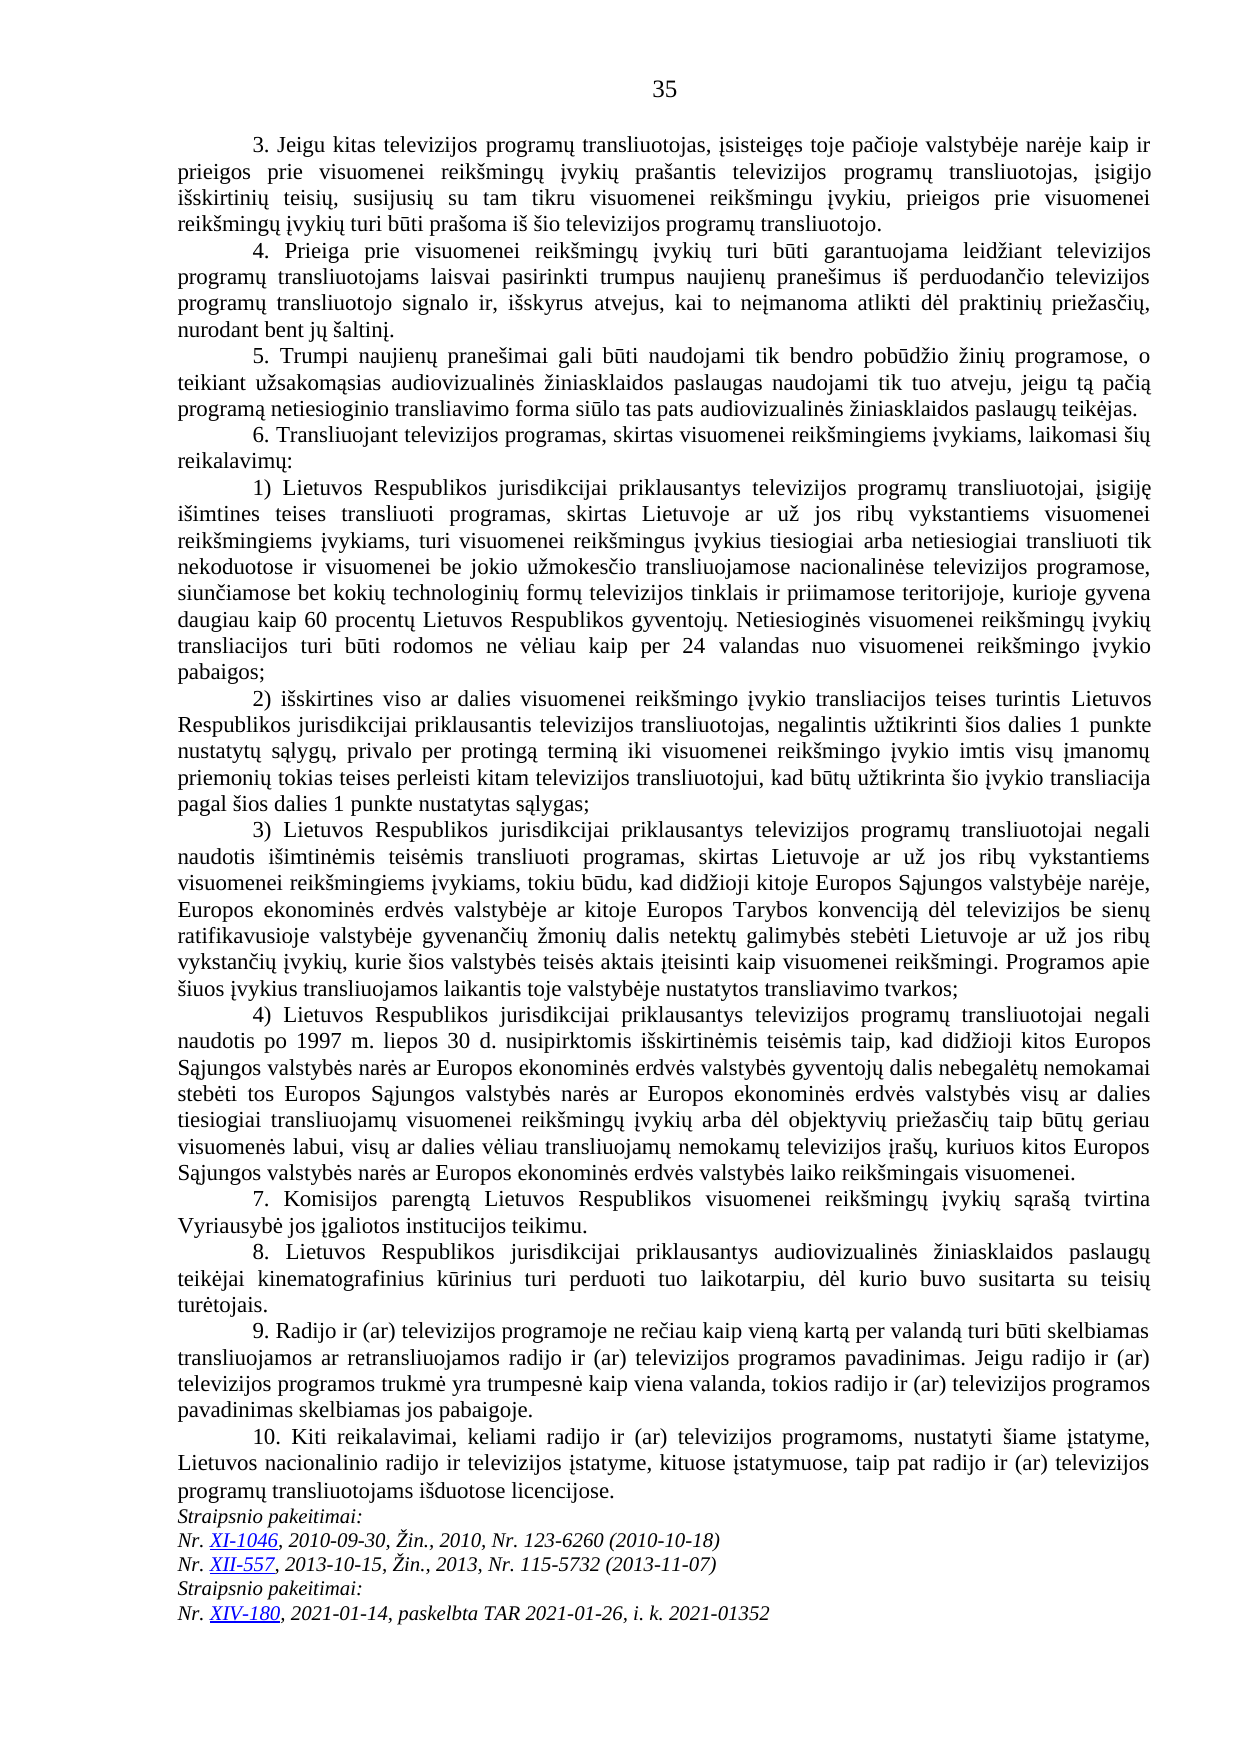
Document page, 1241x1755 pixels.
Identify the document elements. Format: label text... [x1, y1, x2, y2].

text 1) Lietuvos Respublikos jurisdikcijai priklausantys televizijos programų transliuotojai, įsigiję išimtines teises transliuoti programas, skirtas Lietuvoje ar už jos ribų vykstantiems visuomenei reikšmingiems įvykiams, turi visuomenei reikšmingus įvykius tiesiogiai arba netiesiogiai transliuoti tik nekoduotose ir visuomenei be jokio užmokesčio transliuojamose nacionalinėse televizijos programose, siunčiamose bet kokių technologinių formų televizijos tinklais ir priimamose teritorijoje, kurioje gyvena daugiau kaip 60 procentų Lietuvos Respublikos gyventojų. Netiesioginės visuomenei reikšmingų įvykių transliacijos turi būti rodomos ne vėliau kaip per 24 valandas nuo visuomenei reikšmingo įvykio pabaigos; [177, 474, 1152, 685]
text 5. Trumpi naujienų pranešimai gali būti naudojami tik bendro pobūdžio žinių programose, o teikiant užsakomąsias audiovizualinės žiniasklaidos paslaugas naudojami tik tuo atveju, jeigu tą pačią programą netiesioginio transliavimo forma siūlo tas pats audiovizualinės žiniasklaidos paslaugų teikėjas. [177, 342, 1152, 421]
text 3. Jeigu kitas televizijos programų transliuotojas, įsisteigęs toje pačioje valstybėje narėje kaip ir prieigos prie visuomenei reikšmingų įvykių prašantis televizijos programų transliuotojas, įsigijo išskirtinių teisių, susijusių su tam tikru visuomenei reikšmingu įvykiu, prieigos prie visuomenei reikšmingų įvykių turi būti prašoma iš šio televizijos programų transliuotojo. [177, 131, 1152, 237]
text 2) išskirtines viso ar dalies visuomenei reikšmingo įvykio transliacijos teises turintis Lietuvos Respublikos jurisdikcijai priklausantis televizijos transliuotojas, negalintis užtikrinti šios dalies 1 punkte nustatytų sąlygų, privalo per protingą terminą iki visuomenei reikšmingo įvykio imtis visų įmanomų priemonių tokias teises perleisti kitam televizijos transliuotojui, kad būtų užtikrinta šio įvykio transliacija pagal šios dalies 1 punkte nustatytas sąlygas; [177, 685, 1152, 817]
text 10. Kiti reikalavimai, keliami radijo ir (ar) televizijos programoms, nustatyti šiame įstatyme, Lietuvos nacionalinio radijo ir televizijos įstatyme, kituose įstatymuose, taip pat radijo ir (ar) televizijos programų transliuotojams išduotose licencijose. [177, 1423, 1152, 1504]
text 7. Komisijos parengtą Lietuvos Respublikos visuomenei reikšmingų įvykių sąrašą tvirtina Vyriausybė jos įgaliotos institucijos teikimu. [177, 1186, 1152, 1238]
text Nr. XII-557, 2013-10-15, Žin., 2013, Nr. 115-5732 (2013-11-07) [177, 1552, 1152, 1576]
text 9. Radijo ir (ar) televizijos programoje ne rečiau kaip vieną kartą per valandą turi būti skelbiamas transliuojamos ar retransliuojamos radijo ir (ar) televizijos programos pavadinimas. Jeigu radijo ir (ar) televizijos programos trukmė yra trumpesnė kaip viena valanda, tokios radijo ir (ar) televizijos programos pavadinimas skelbiamas jos pabaigoje. [177, 1317, 1152, 1423]
text Nr. XIV-180, 2021-01-14, paskelbta TAR 2021-01-26, i. k. 2021-01352 [177, 1600, 1152, 1624]
text 8. Lietuvos Respublikos jurisdikcijai priklausantys audiovizualinės žiniasklaidos paslaugų teikėjai kinematografinius kūrinius turi perduoti tuo laikotarpiu, dėl kurio buvo susitarta su teisių turėtojais. [177, 1238, 1152, 1317]
text 4. Prieiga prie visuomenei reikšmingų įvykių turi būti garantuojama leidžiant televizijos programų transliuotojams laisvai pasirinkti trumpus naujienų pranešimus iš perduodančio televizijos programų transliuotojo signalo ir, išskyrus atvejus, kai to neįmanoma atlikti dėl praktinių priežasčių, nurodant bent jų šaltinį. [177, 237, 1152, 342]
text Straipsnio pakeitimai: [177, 1504, 1152, 1528]
text Straipsnio pakeitimai: [177, 1576, 1152, 1600]
text 4) Lietuvos Respublikos jurisdikcijai priklausantys televizijos programų transliuotojai negali naudotis po 1997 m. liepos 30 d. nusipirktomis išskirtinėmis teisėmis taip, kad didžioji kitos Europos Sąjungos valstybės narės ar Europos ekonominės erdvės valstybės gyventojų dalis nebegalėtų nemokamai stebėti tos Europos Sąjungos valstybės narės ar Europos ekonominės erdvės valstybės visų ar dalies tiesiogiai transliuojamų visuomenei reikšmingų įvykių arba dėl objektyvių priežasčių taip būtų geriau visuomenės labui, visų ar dalies vėliau transliuojamų nemokamų televizijos įrašų, kuriuos kitos Europos Sąjungos valstybės narės ar Europos ekonominės erdvės valstybės laiko reikšmingais visuomenei. [177, 1001, 1152, 1186]
text 3) Lietuvos Respublikos jurisdikcijai priklausantys televizijos programų transliuotojai negali naudotis išimtinėmis teisėmis transliuoti programas, skirtas Lietuvoje ar už jos ribų vykstantiems visuomenei reikšmingiems įvykiams, tokiu būdu, kad didžioji kitoje Europos Sąjungos valstybėje narėje, Europos ekonominės erdvės valstybėje ar kitoje Europos Tarybos konvenciją dėl televizijos be sienų ratifikavusioje valstybėje gyvenančių žmonių dalis netektų galimybės stebėti Lietuvoje ar už jos ribų vykstančių įvykių, kurie šios valstybės teisės aktais įteisinti kaip visuomenei reikšmingi. Programos apie šiuos įvykius transliuojamos laikantis toje valstybėje nustatytos transliavimo tvarkos; [177, 817, 1152, 1001]
text 6. Transliuojant televizijos programas, skirtas visuomenei reikšmingiems įvykiams, laikomasi šių reikalavimų: [177, 421, 1152, 474]
text Nr. XI-1046, 2010-09-30, Žin., 2010, Nr. 123-6260 (2010-10-18) [177, 1528, 1152, 1552]
